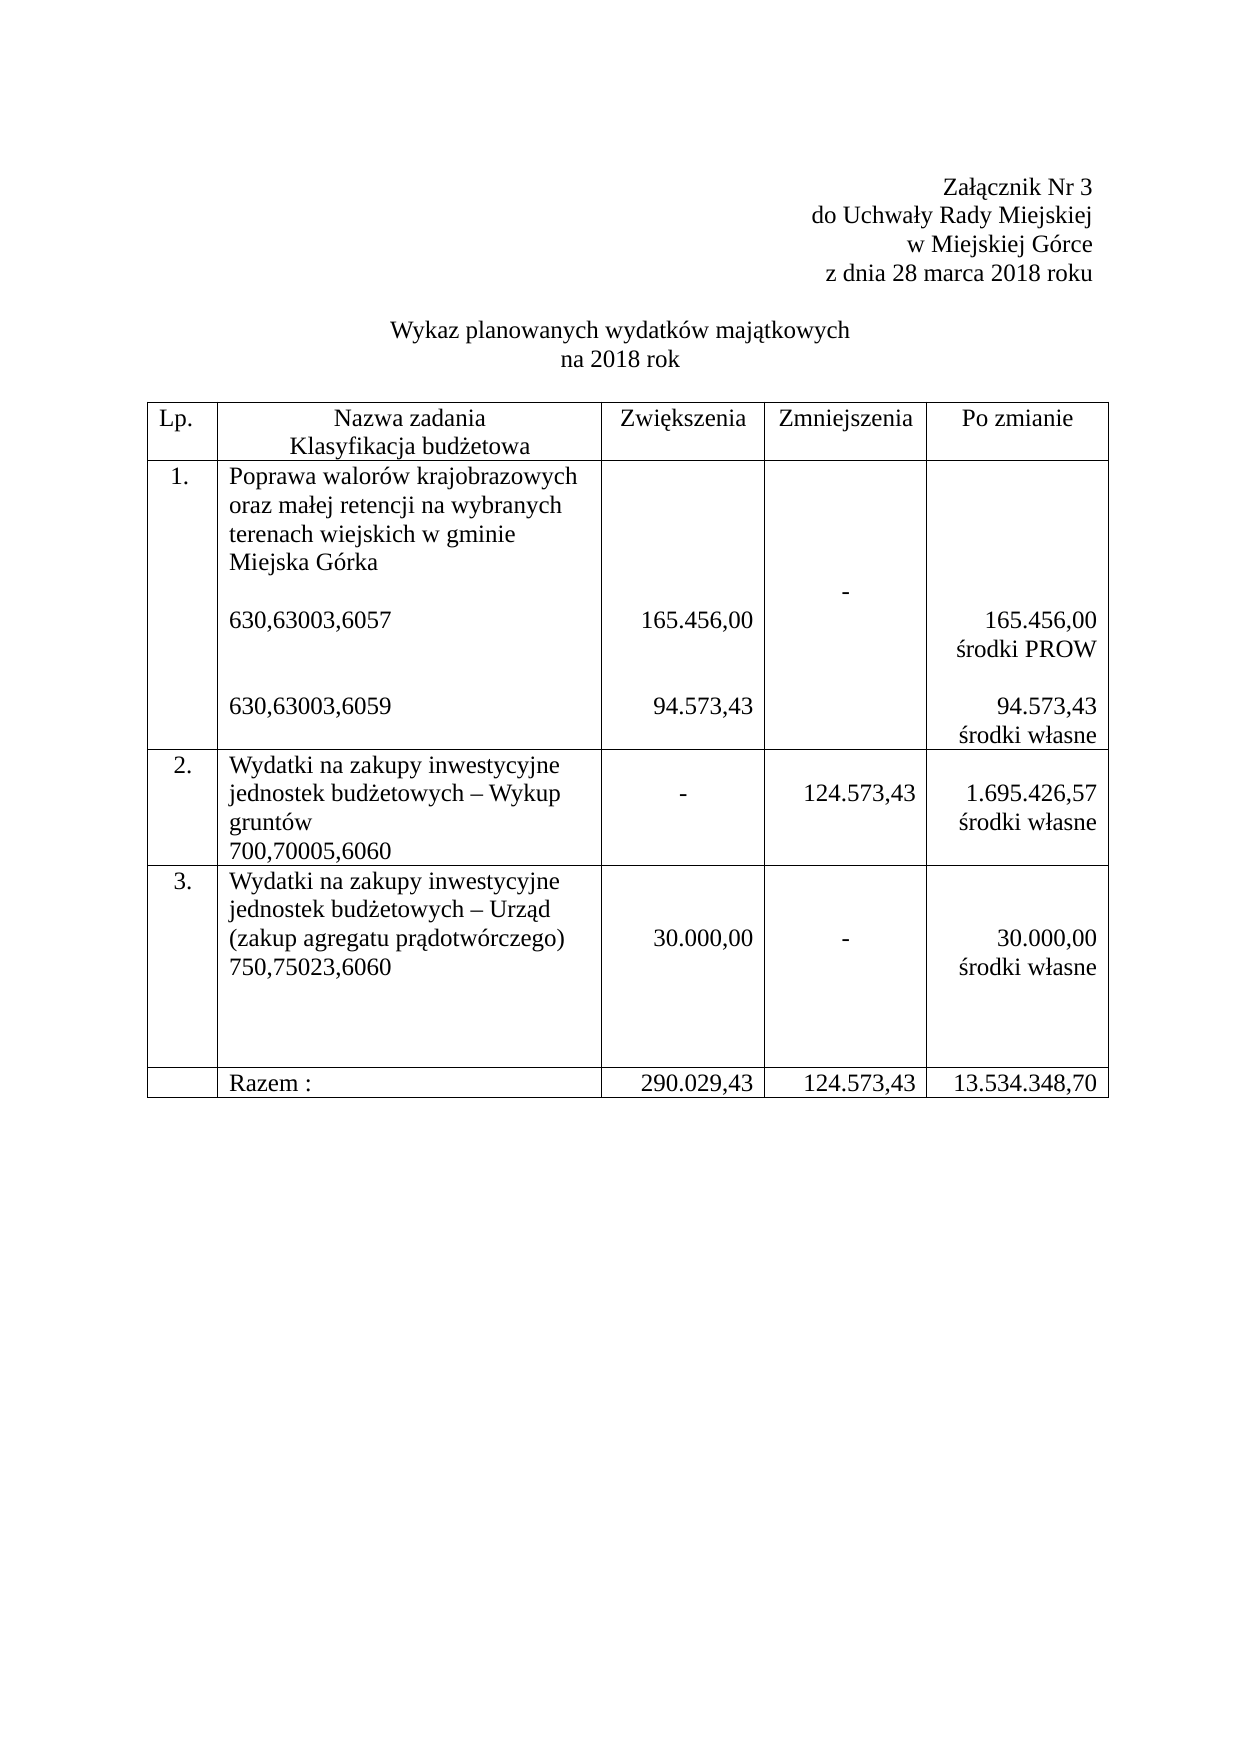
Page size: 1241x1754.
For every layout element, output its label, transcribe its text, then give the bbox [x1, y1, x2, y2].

text w Miejskiej Górce [148, 229, 1092, 258]
text z dnia 28 marca 2018 roku [148, 258, 1092, 287]
table_cell 165.456,00 środki PROW 94.573,43 środki własne [927, 461, 1108, 749]
text do Uchwały Rady Miejskiej [148, 200, 1092, 229]
table_cell 165.456,00 94.573,43 [602, 461, 764, 749]
table_cell [148, 1098, 1108, 1320]
table_cell 1.695.426,57 środki własne [927, 750, 1108, 865]
table_cell Wydatki na zakupy inwestycyjne jednostek budżetowych – Wykup gruntów 700,70005,6060 [218, 750, 601, 865]
table_cell 124.573,43 [765, 1068, 926, 1097]
table_header Zmniejszenia [765, 403, 926, 460]
table_header Lp. [148, 403, 217, 460]
table_header Nazwa zadania Klasyfikacja budżetowa [218, 403, 601, 460]
table_cell [148, 1320, 1108, 1476]
table_cell 30.000,00 środki własne [927, 866, 1108, 1067]
table_cell Razem : [218, 1068, 601, 1097]
table_cell 2. [148, 750, 217, 865]
table_cell Poprawa walorów krajobrazowych oraz małej retencji na wybranych terenach wiejskich w gminie Miejska Górka 630,63003,6057 630,63003,6059 [218, 461, 601, 749]
table_cell 1. [148, 461, 217, 749]
table_cell [148, 1068, 217, 1097]
table_cell 124.573,43 [765, 750, 926, 865]
table_cell 290.029,43 [602, 1068, 764, 1097]
table_cell Wydatki na zakupy inwestycyjne jednostek budżetowych – Urząd (zakup agregatu prądotwórczego) 750,75023,6060 [218, 866, 601, 1067]
text Wykaz planowanych wydatków majątkowych [148, 315, 1092, 344]
subtitle Załącznik Nr 3 [148, 172, 1092, 200]
table_cell - [765, 866, 926, 1067]
text na 2018 rok [148, 344, 1092, 373]
table_cell - [765, 461, 926, 749]
table_cell 13.534.348,70 [927, 1068, 1108, 1097]
table_header Po zmianie [927, 403, 1108, 460]
table_cell - [602, 750, 764, 865]
table_header Zwiększenia [602, 403, 764, 460]
table_cell 3. [148, 866, 217, 1067]
table_cell 30.000,00 [602, 866, 764, 1067]
